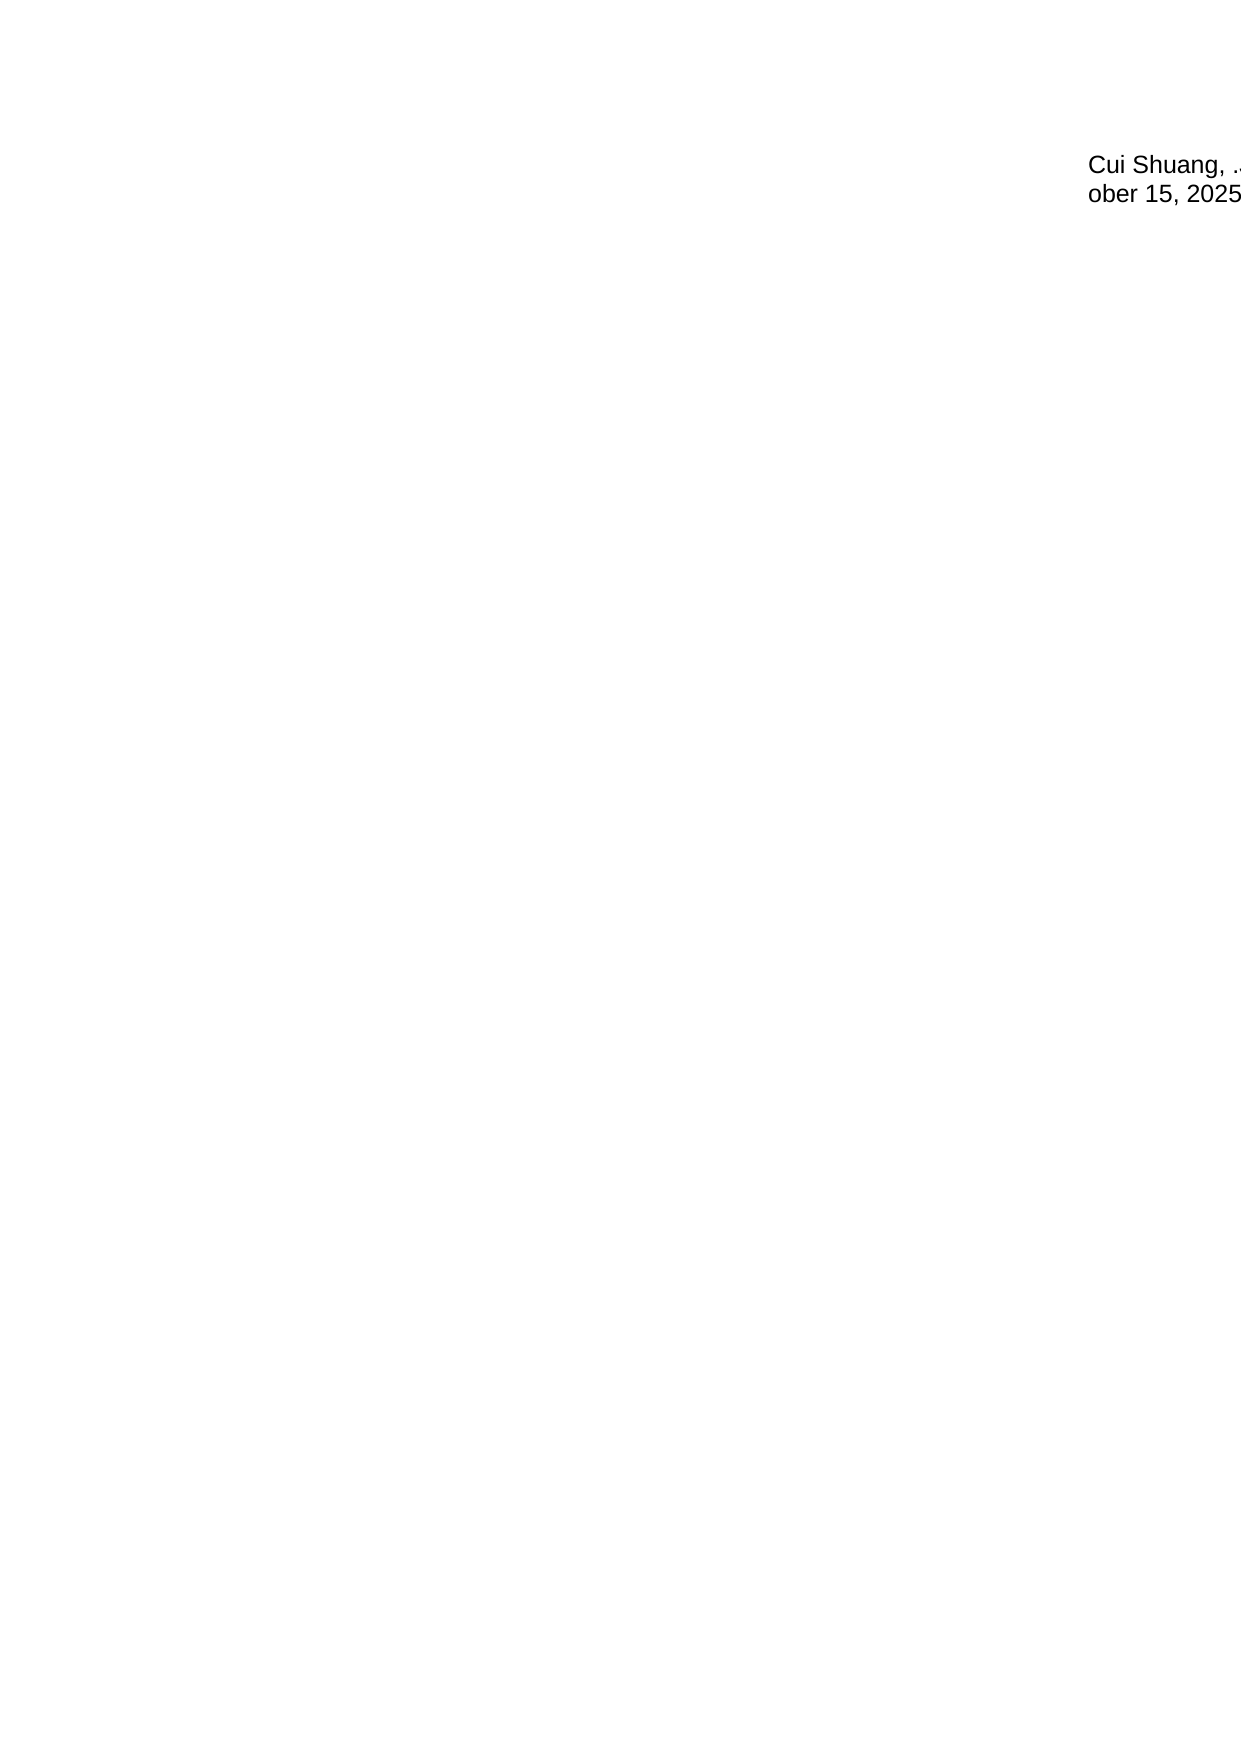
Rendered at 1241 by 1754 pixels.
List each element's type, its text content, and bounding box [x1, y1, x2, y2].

text Cui Shuang, .Japanese language blended teaching model development for Chinese undergraduate students based on digital technologies. Bansomdejchaopraya Rajabhat University. Office of Academic Resources and Information Technology, คลังข้อมูลดิจิทัล สำนักวิทยบริการและเทคโนโลยีสารสนเทศ, accessed October 15, 2025, http://dlib.bsru.ac.th/s/library/item/3482 [1088, 150, 1240, 207]
